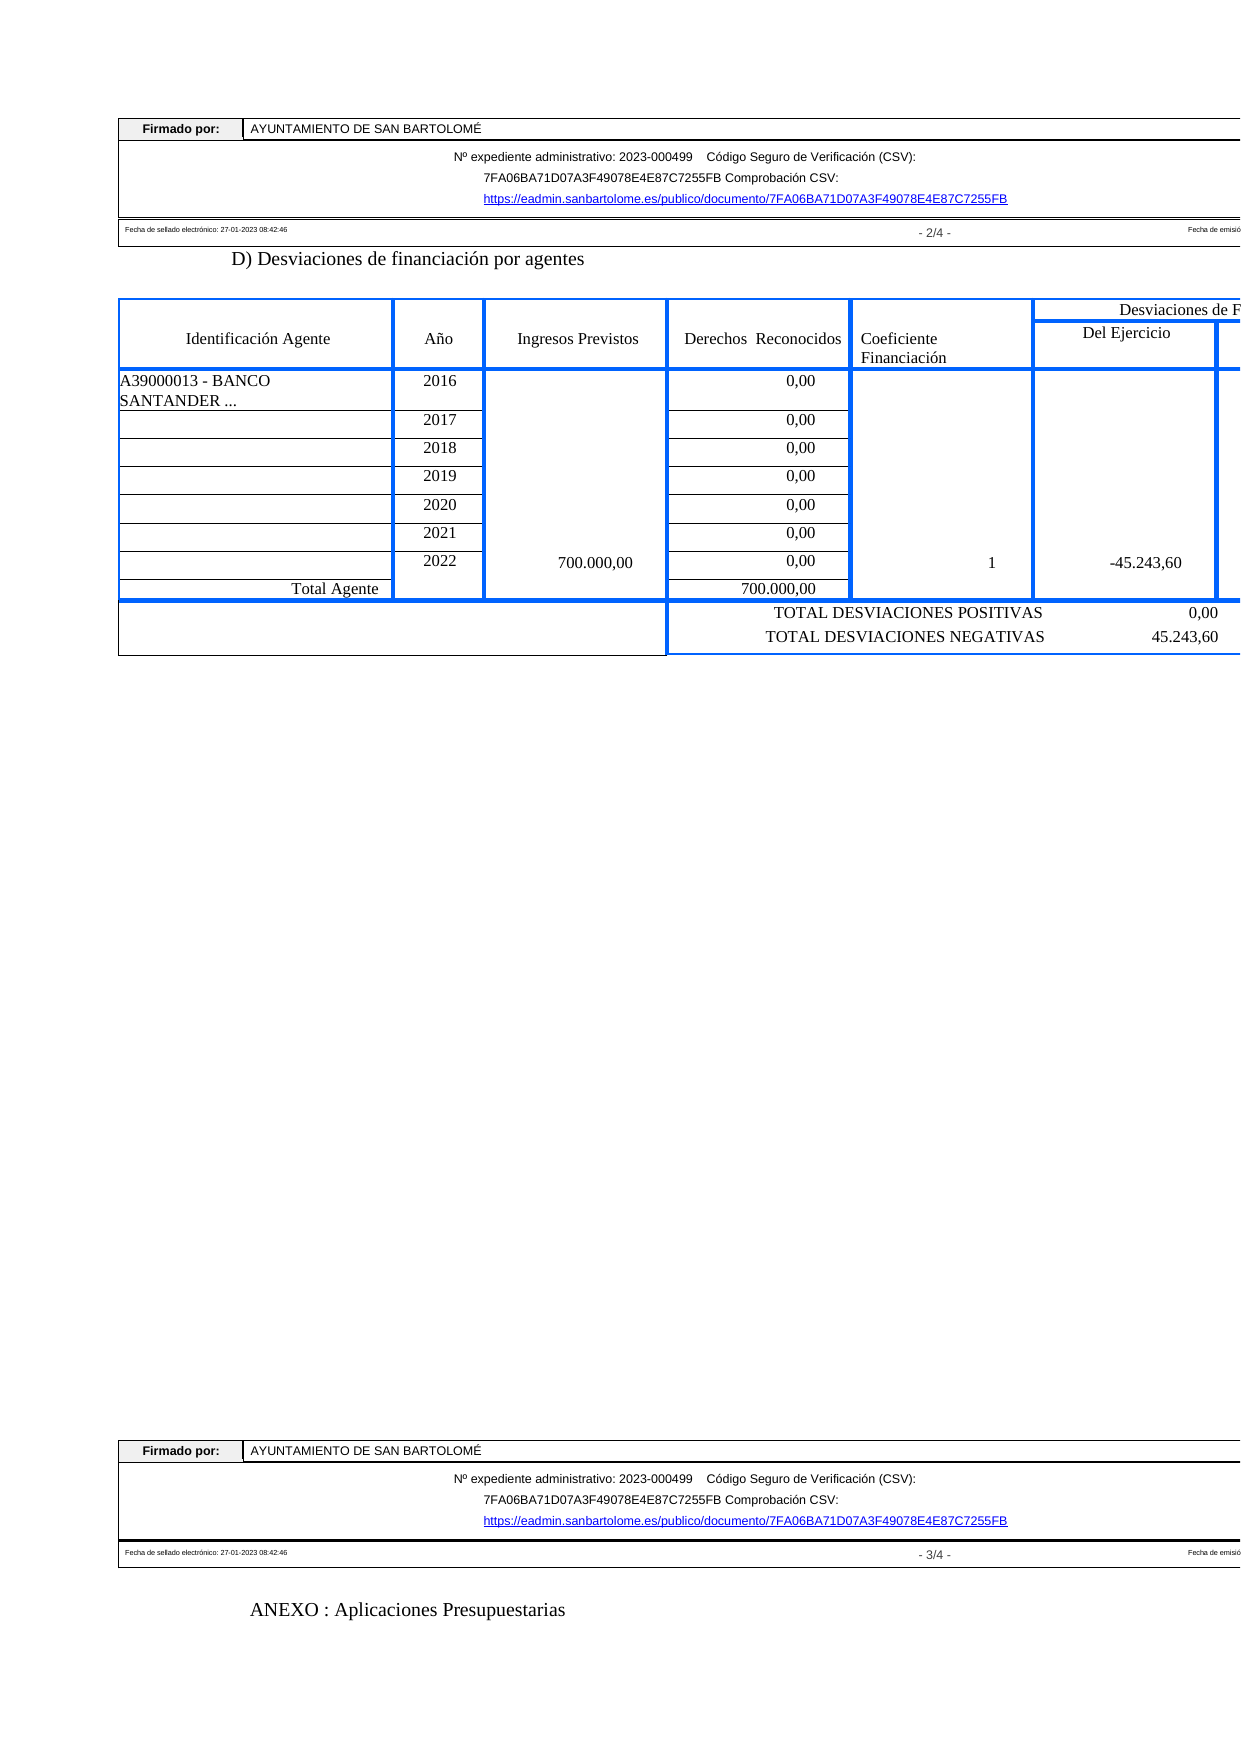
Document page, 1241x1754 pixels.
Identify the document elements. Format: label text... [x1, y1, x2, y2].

table_cell [119, 603, 665, 655]
table_cell 0,00 [669, 371, 848, 410]
text ANEXO : Aplicaciones Presupuestarias [249, 1598, 1122, 1620]
table_header Derechos Reconocidos [669, 300, 848, 367]
table_cell 2021 [395, 524, 482, 551]
table_header AYUNTAMIENTO DE SAN BARTOLOMÉ [244, 1441, 1240, 1461]
table_cell [120, 524, 391, 551]
table_cell 0,00 [669, 411, 848, 438]
table_cell [120, 467, 391, 494]
table_header Firmado por: [119, 119, 242, 137]
table_cell Del Ejercicio [1035, 323, 1214, 367]
table_cell -45.243,60 [1035, 371, 1214, 598]
table_cell 94.878,22 [1219, 371, 1240, 598]
table_cell A39000013 - BANCO SANTANDER ... [120, 371, 391, 410]
table_cell 2020 [395, 495, 482, 523]
table_cell 0,00 [669, 552, 848, 579]
table_header Ingresos Previstos [486, 300, 665, 367]
table_cell 0,00 [669, 439, 848, 466]
table_cell 2016 [395, 371, 482, 410]
table_cell Nº expediente administrativo: 2023-000499 Código Seguro de Verificación (CSV): 7FA06BA71D07A3F49078E4E87C7255FB Comprobación CSV: https://eadmin.sanbartolome.es/publico/documento/7FA06BA71D07A3F49078E4E87C7255FB [119, 141, 1240, 217]
table_cell Total Agente [120, 580, 391, 598]
text D) Desviaciones de financiación por agentes [231, 247, 1122, 269]
table_cell [120, 439, 391, 466]
table_cell 1 [853, 371, 1031, 598]
table_header Firmado por: [119, 1441, 242, 1459]
table_cell 700.000,00 [669, 580, 848, 598]
table_header Año [395, 300, 482, 367]
table_cell [120, 495, 391, 523]
table_header Coeficiente Financiación [853, 300, 1031, 367]
table_cell Nº expediente administrativo: 2023-000499 Código Seguro de Verificación (CSV): 7FA06BA71D07A3F49078E4E87C7255FB Comprobación CSV: https://eadmin.sanbartolome.es/publico/documento/7FA06BA71D07A3F49078E4E87C7255FB [119, 1463, 1240, 1539]
table_cell 2017 [395, 411, 482, 438]
table_header Identificación Agente [120, 300, 391, 367]
table_cell [120, 411, 391, 438]
table_cell Fecha de sellado electrónico: 27-01-2023 08:42:46 - 2/4 - Fecha de emisión de esta copia: 27-01-2023 08:42:48 [119, 220, 1240, 246]
table_cell 0,00 [669, 467, 848, 494]
table_cell Fecha de sellado electrónico: 27-01-2023 08:42:46 - 3/4 - Fecha de emisión de esta copia: 27-01-2023 08:42:48 [119, 1542, 1240, 1567]
table_cell 700.000,00 [486, 371, 665, 598]
table_cell TOTAL DESVIACIONES POSITIVAS 0,00 94.878,22 TOTAL DESVIACIONES NEGATIVAS 45.243,60 0,00 [669, 603, 1240, 653]
table_cell 2019 [395, 467, 482, 494]
table_cell 0,00 [669, 524, 848, 551]
table_header Desviaciones de Financiación [1035, 300, 1240, 319]
table_cell Acumuladas [1219, 323, 1240, 367]
table_cell [120, 552, 391, 579]
table_cell 2022 [395, 552, 482, 598]
table_cell 2018 [395, 439, 482, 466]
table_header AYUNTAMIENTO DE SAN BARTOLOMÉ [244, 119, 1240, 139]
table_cell 0,00 [669, 495, 848, 523]
